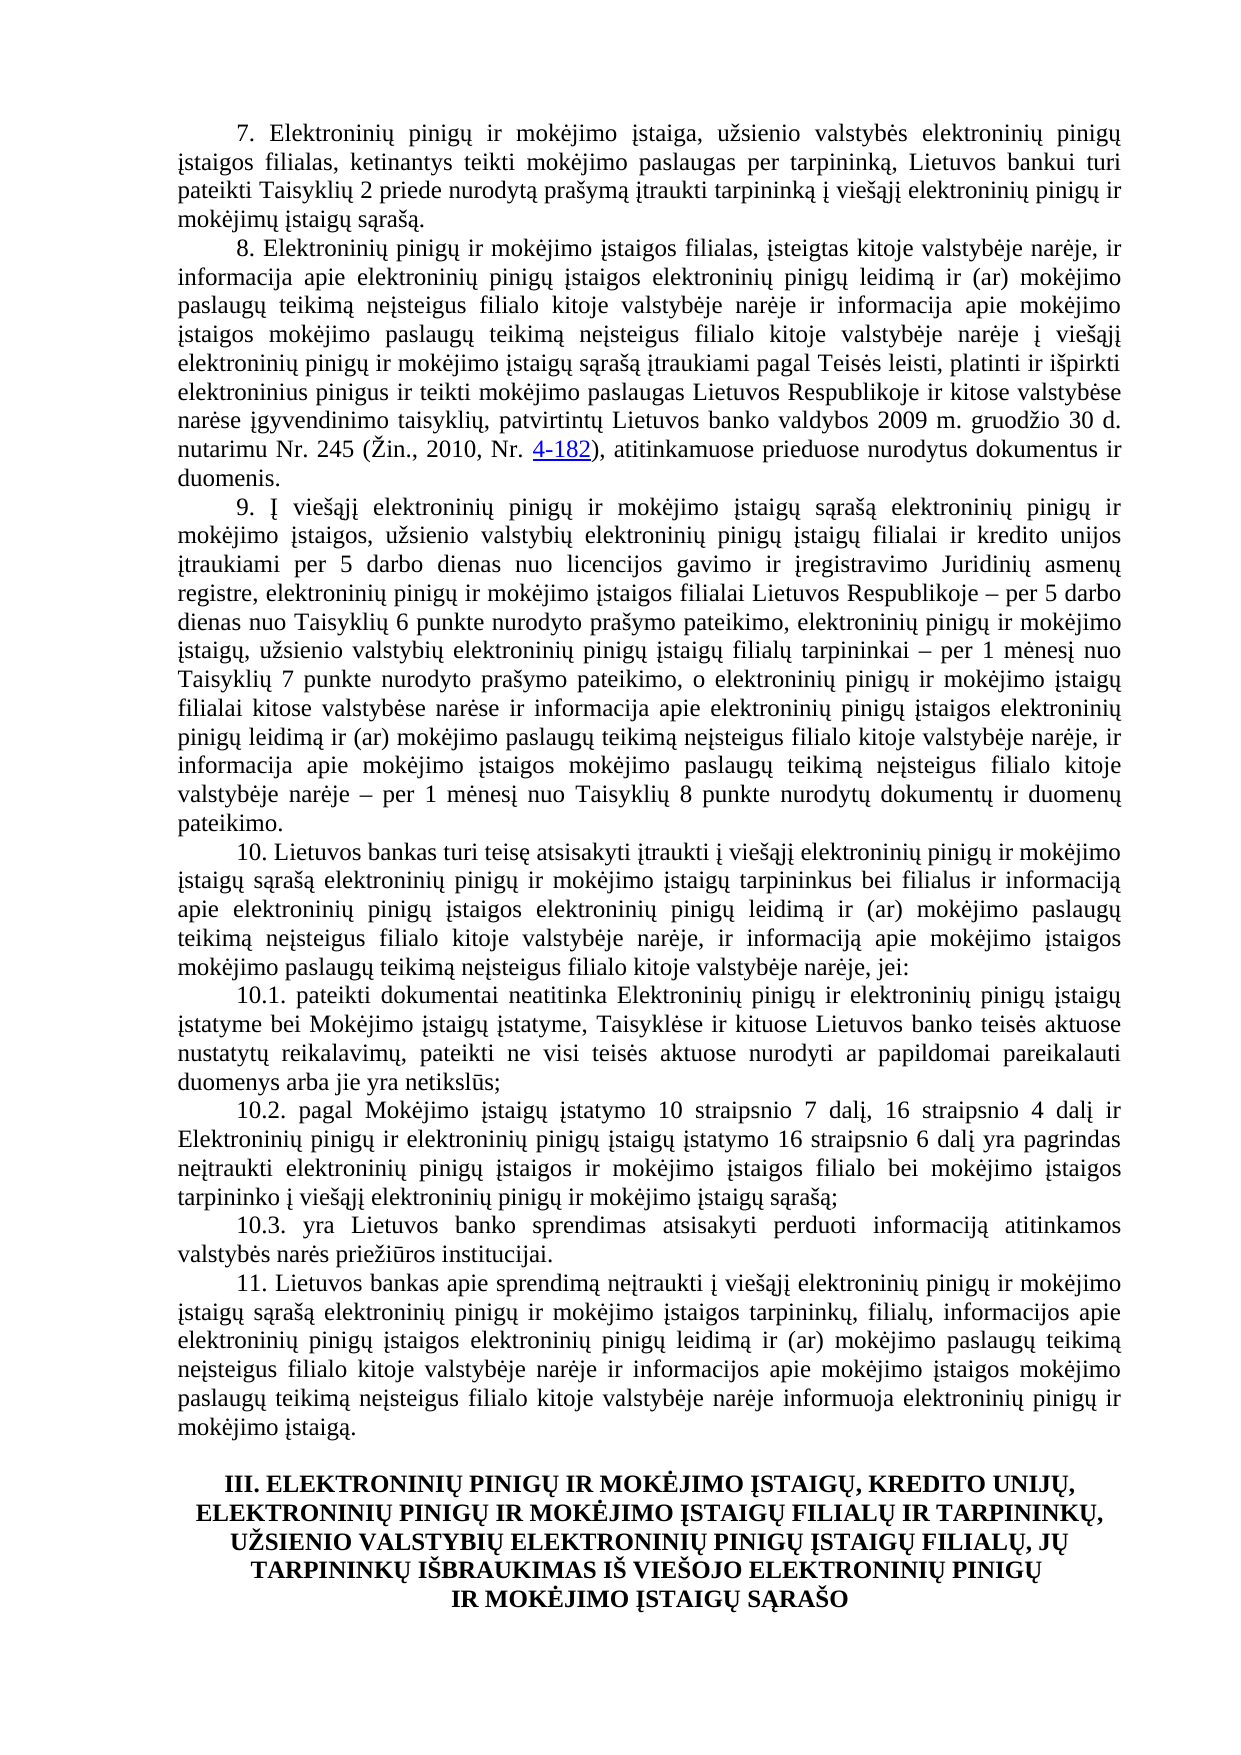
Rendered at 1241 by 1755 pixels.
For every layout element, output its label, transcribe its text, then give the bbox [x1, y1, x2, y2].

text 10.2. pagal Mokėjimo įstaigų įstatymo 10 straipsnio 7 dalį, 16 straipsnio 4 dalį ir Elektroninių pinigų ir elektroninių pinigų įstaigų įstatymo 16 straipsnio 6 dalį yra pagrindas neįtraukti elektroninių pinigų įstaigos ir mokėjimo įstaigos filialo bei mokėjimo įstaigos tarpininko į viešąjį elektroninių pinigų ir mokėjimo įstaigų sąrašą; [177, 1096, 1122, 1211]
text 10.1. pateikti dokumentai neatitinka Elektroninių pinigų ir elektroninių pinigų įstaigų įstatyme bei Mokėjimo įstaigų įstatyme, Taisyklėse ir kituose Lietuvos banko teisės aktuose nustatytų reikalavimų, pateikti ne visi teisės aktuose nurodyti ar papildomai pareikalauti duomenys arba jie yra netikslūs; [177, 981, 1122, 1096]
text 10. Lietuvos bankas turi teisę atsisakyti įtraukti į viešąjį elektroninių pinigų ir mokėjimo įstaigų sąrašą elektroninių pinigų ir mokėjimo įstaigų tarpininkus bei filialus ir informaciją apie elektroninių pinigų įstaigos elektroninių pinigų leidimą ir (ar) mokėjimo paslaugų teikimą neįsteigus filialo kitoje valstybėje narėje, ir informaciją apie mokėjimo įstaigos mokėjimo paslaugų teikimą neįsteigus filialo kitoje valstybėje narėje, jei: [177, 837, 1122, 981]
text 11. Lietuvos bankas apie sprendimą neįtraukti į viešąjį elektroninių pinigų ir mokėjimo įstaigų sąrašą elektroninių pinigų ir mokėjimo įstaigos tarpininkų, filialų, informacijos apie elektroninių pinigų įstaigos elektroninių pinigų leidimą ir (ar) mokėjimo paslaugų teikimą neįsteigus filialo kitoje valstybėje narėje ir informacijos apie mokėjimo įstaigos mokėjimo paslaugų teikimą neįsteigus filialo kitoje valstybėje narėje informuoja elektroninių pinigų ir mokėjimo įstaigą. [177, 1268, 1122, 1441]
text III. ELEKTRONINIŲ PINIGŲ IR MOKĖJIMO ĮSTAIGŲ, KREDITO UNIJŲ, ELEKTRONINIŲ PINIGŲ IR MOKĖJIMO ĮSTAIGŲ FILIALŲ IR TARPININKŲ, UŽSIENIO VALSTYBIŲ ELEKTRONINIŲ PINIGŲ ĮSTAIGŲ FILIALŲ, JŲ TARPININKŲ IŠBRAUKIMAS IŠ VIEŠOJO ELEKTRONINIŲ PINIGŲ IR MOKĖJIMO ĮSTAIGŲ SĄRAŠO [177, 1469, 1122, 1613]
text 9. Į viešąjį elektroninių pinigų ir mokėjimo įstaigų sąrašą elektroninių pinigų ir mokėjimo įstaigos, užsienio valstybių elektroninių pinigų įstaigų filialai ir kredito unijos įtraukiami per 5 darbo dienas nuo licencijos gavimo ir įregistravimo Juridinių asmenų registre, elektroninių pinigų ir mokėjimo įstaigos filialai Lietuvos Respublikoje – per 5 darbo dienas nuo Taisyklių 6 punkte nurodyto prašymo pateikimo, elektroninių pinigų ir mokėjimo įstaigų, užsienio valstybių elektroninių pinigų įstaigų filialų tarpininkai – per 1 mėnesį nuo Taisyklių 7 punkte nurodyto prašymo pateikimo, o elektroninių pinigų ir mokėjimo įstaigų filialai kitose valstybėse narėse ir informacija apie elektroninių pinigų įstaigos elektroninių pinigų leidimą ir (ar) mokėjimo paslaugų teikimą neįsteigus filialo kitoje valstybėje narėje, ir informacija apie mokėjimo įstaigos mokėjimo paslaugų teikimą neįsteigus filialo kitoje valstybėje narėje – per 1 mėnesį nuo Taisyklių 8 punkte nurodytų dokumentų ir duomenų pateikimo. [177, 492, 1122, 837]
text 10.3. yra Lietuvos banko sprendimas atsisakyti perduoti informaciją atitinkamos valstybės narės priežiūros institucijai. [177, 1211, 1122, 1268]
text 7. Elektroninių pinigų ir mokėjimo įstaiga, užsienio valstybės elektroninių pinigų įstaigos filialas, ketinantys teikti mokėjimo paslaugas per tarpininką, Lietuvos bankui turi pateikti Taisyklių 2 priede nurodytą prašymą įtraukti tarpininką į viešąjį elektroninių pinigų ir mokėjimų įstaigų sąrašą. [177, 118, 1122, 233]
text 8. Elektroninių pinigų ir mokėjimo įstaigos filialas, įsteigtas kitoje valstybėje narėje, ir informacija apie elektroninių pinigų įstaigos elektroninių pinigų leidimą ir (ar) mokėjimo paslaugų teikimą neįsteigus filialo kitoje valstybėje narėje ir informacija apie mokėjimo įstaigos mokėjimo paslaugų teikimą neįsteigus filialo kitoje valstybėje narėje į viešąjį elektroninių pinigų ir mokėjimo įstaigų sąrašą įtraukiami pagal Teisės leisti, platinti ir išpirkti elektroninius pinigus ir teikti mokėjimo paslaugas Lietuvos Respublikoje ir kitose valstybėse narėse įgyvendinimo taisyklių, patvirtintų Lietuvos banko valdybos 2009 m. gruodžio 30 d. nutarimu Nr. 245 (Žin., 2010, Nr. 4-182), atitinkamuose prieduose nurodytus dokumentus ir duomenis. [177, 233, 1122, 492]
